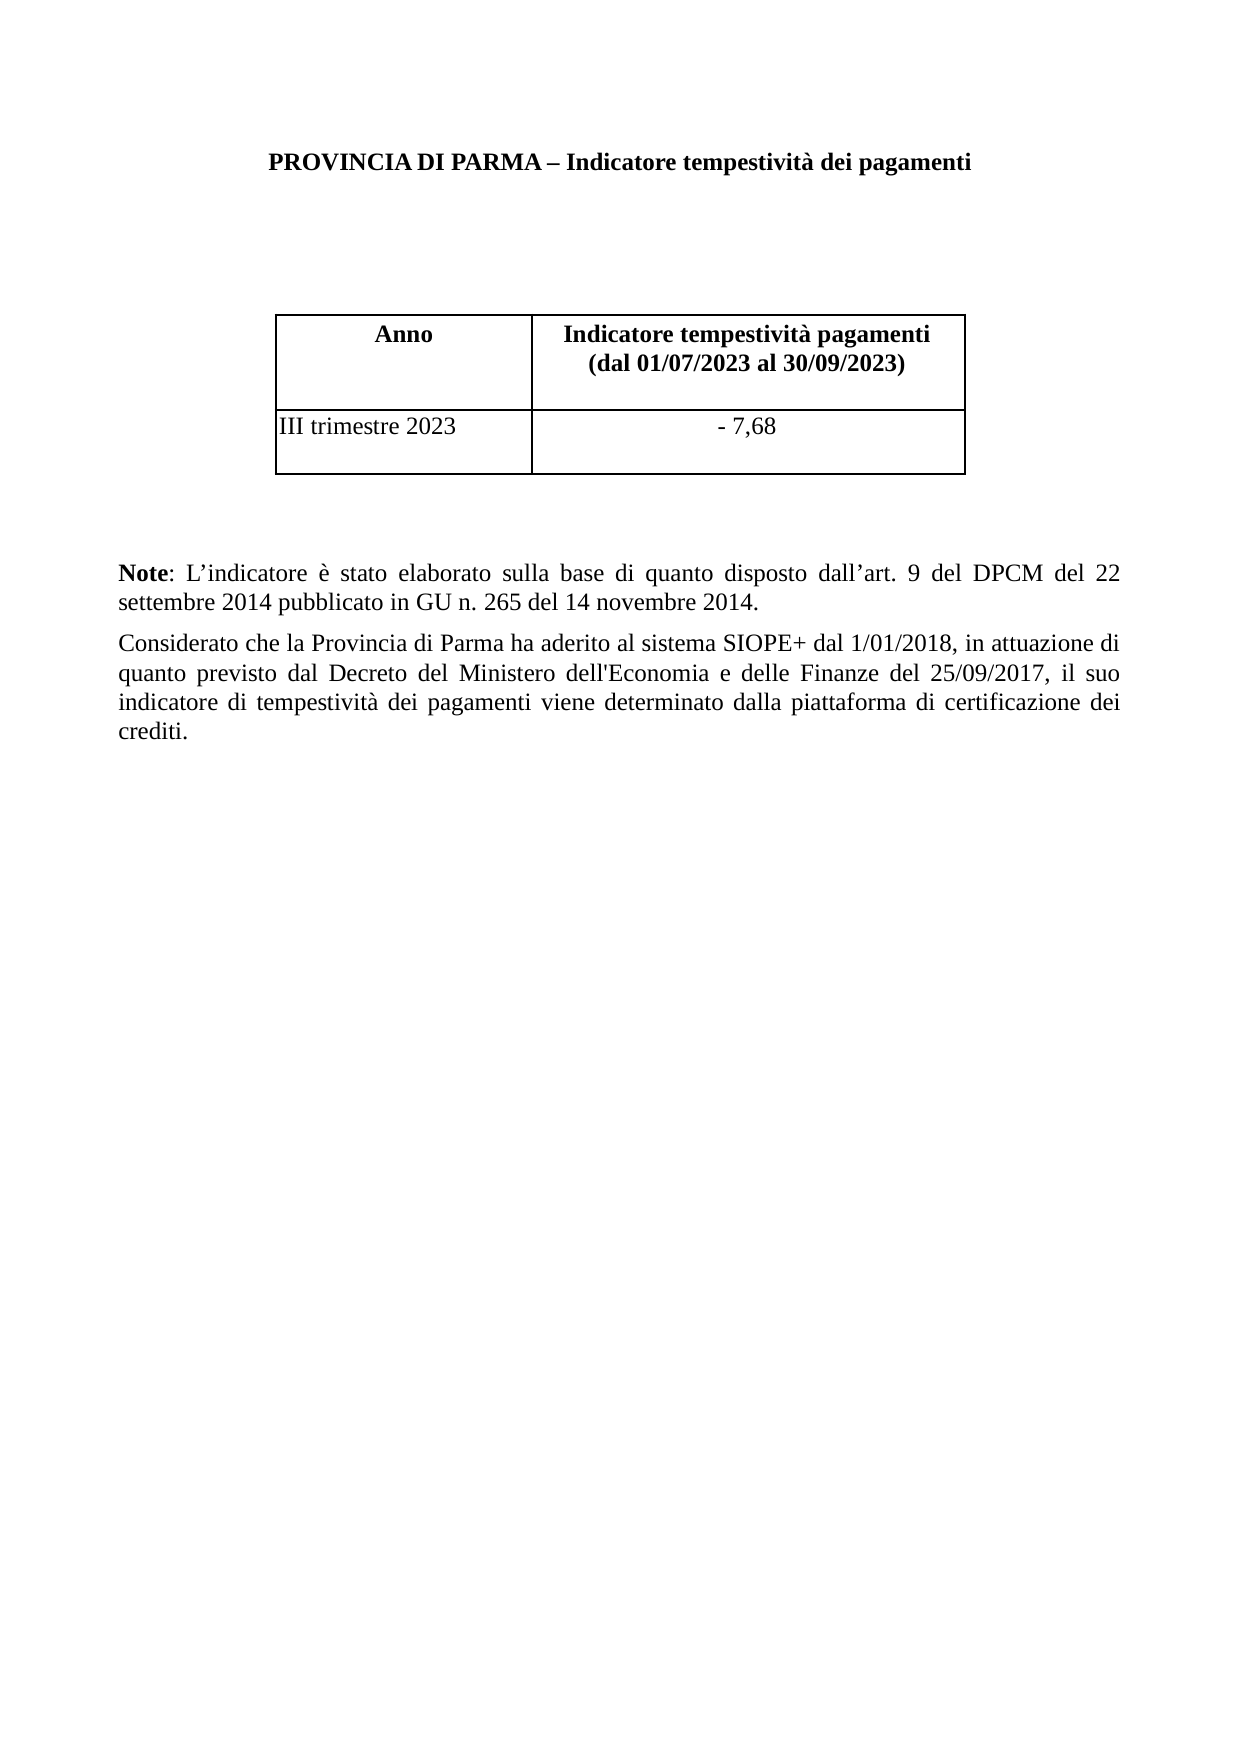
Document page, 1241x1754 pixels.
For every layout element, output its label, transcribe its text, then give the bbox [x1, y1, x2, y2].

text Considerato che la Provincia di Parma ha aderito al sistema SIOPE+ dal 1/01/2018, in attuazione di quanto previsto dal Decreto del Ministero dell'Economia e delle Finanze del 25/09/2017, il suo indicatore di tempestività dei pagamenti viene determinato dalla piattaforma di certificazione dei crediti. [118, 628, 1122, 744]
table_header Anno [277, 316, 531, 409]
table_header Indicatore tempestività pagamenti (dal 01/07/2023 al 30/09/2023) [533, 316, 964, 409]
table_cell III trimestre 2023 [277, 411, 531, 472]
text Note: L’indicatore è stato elaborato sulla base di quanto disposto dall’art. 9 del DPCM del 22 settembre 2014 pubblicato in GU n. 265 del 14 novembre 2014. [118, 558, 1122, 616]
table_cell - 7,68 [533, 411, 964, 472]
text PROVINCIA DI PARMA – Indicatore tempestività dei pagamenti [118, 147, 1122, 176]
